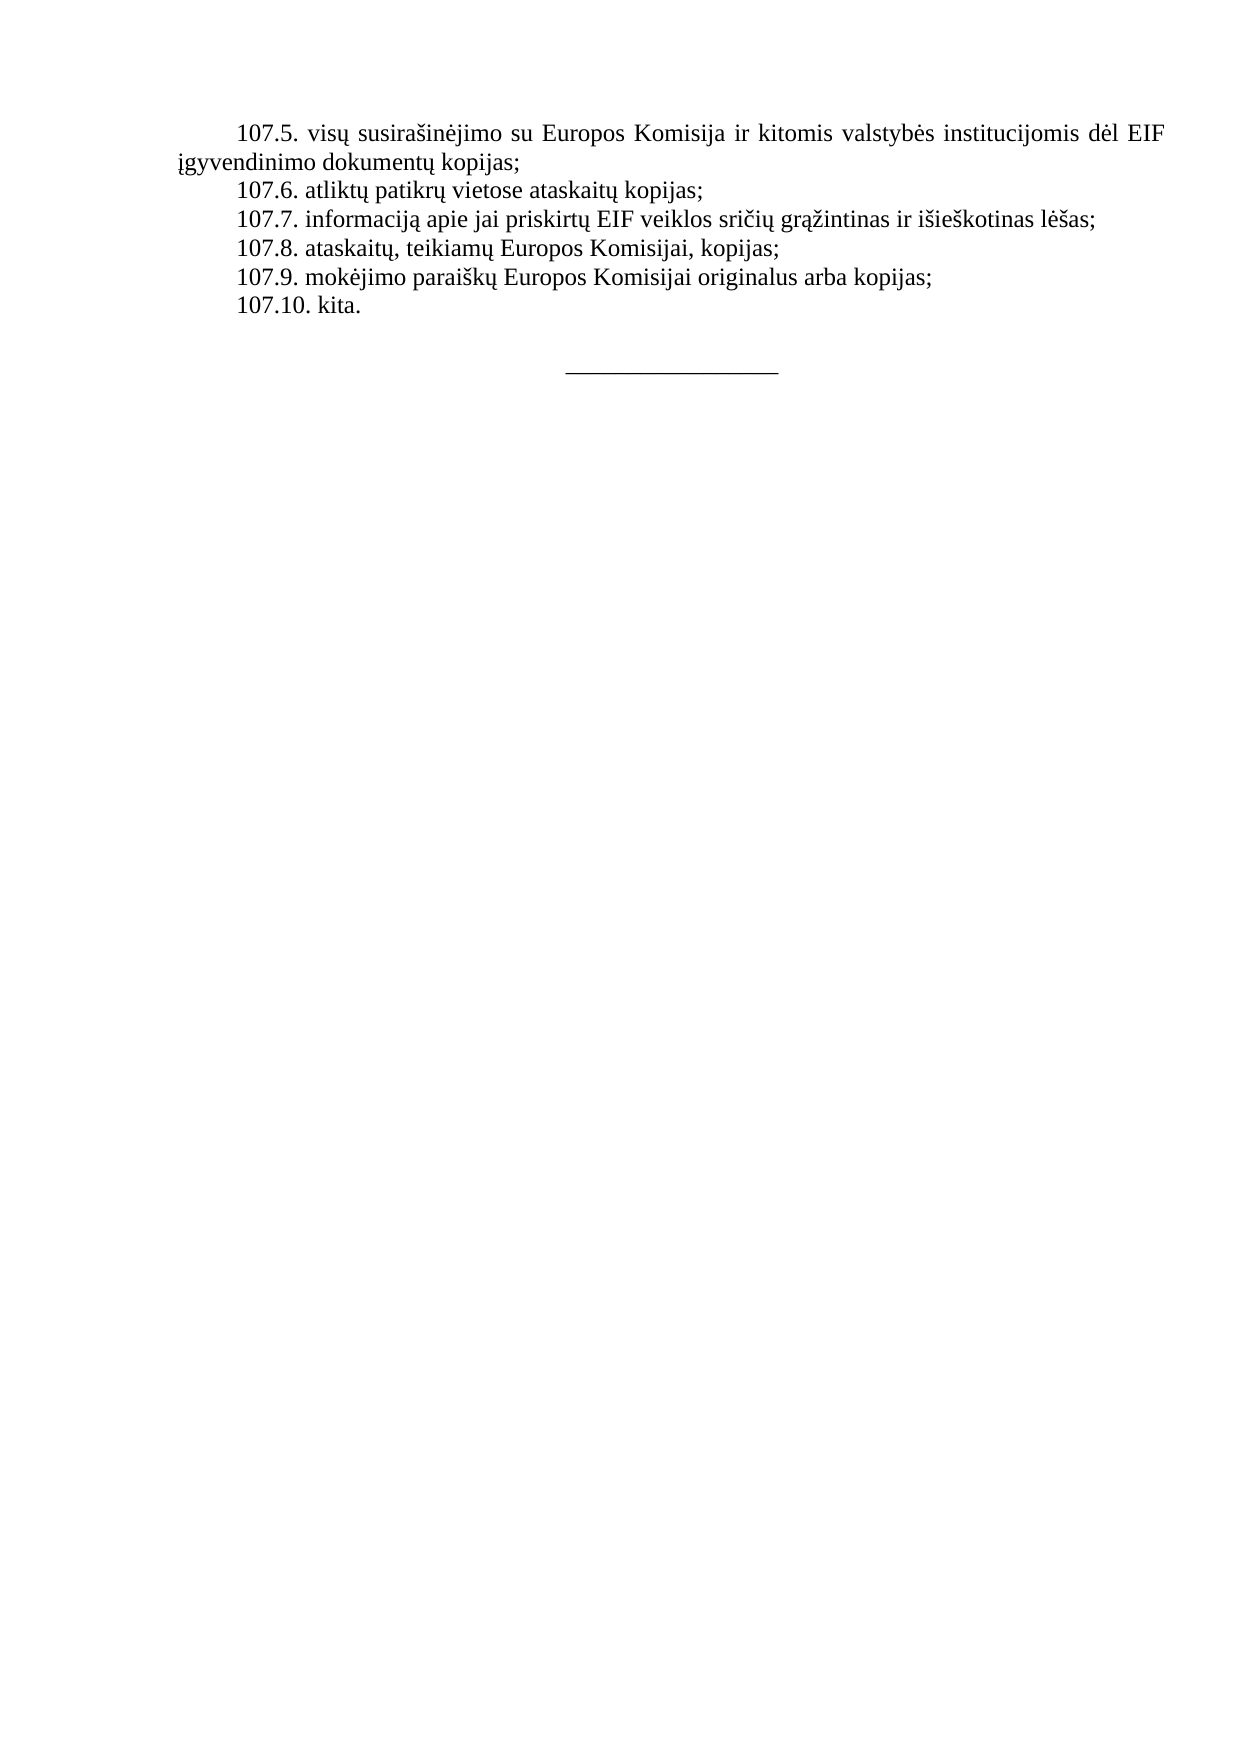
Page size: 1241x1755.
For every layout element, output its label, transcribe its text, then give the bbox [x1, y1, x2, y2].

text _________________ [177, 348, 1166, 377]
text 107.10. kita. [177, 291, 1166, 319]
text 107.6. atliktų patikrų vietose ataskaitų kopijas; [177, 176, 1166, 204]
text 107.7. informaciją apie jai priskirtų EIF veiklos sričių grąžintinas ir išieškotinas lėšas; [177, 204, 1166, 233]
text 107.5. visų susirašinėjimo su Europos Komisija ir kitomis valstybės institucijomis dėl EIF įgyvendinimo dokumentų kopijas; [177, 118, 1166, 176]
text 107.9. mokėjimo paraiškų Europos Komisijai originalus arba kopijas; [177, 262, 1166, 291]
text 107.8. ataskaitų, teikiamų Europos Komisijai, kopijas; [177, 233, 1166, 262]
